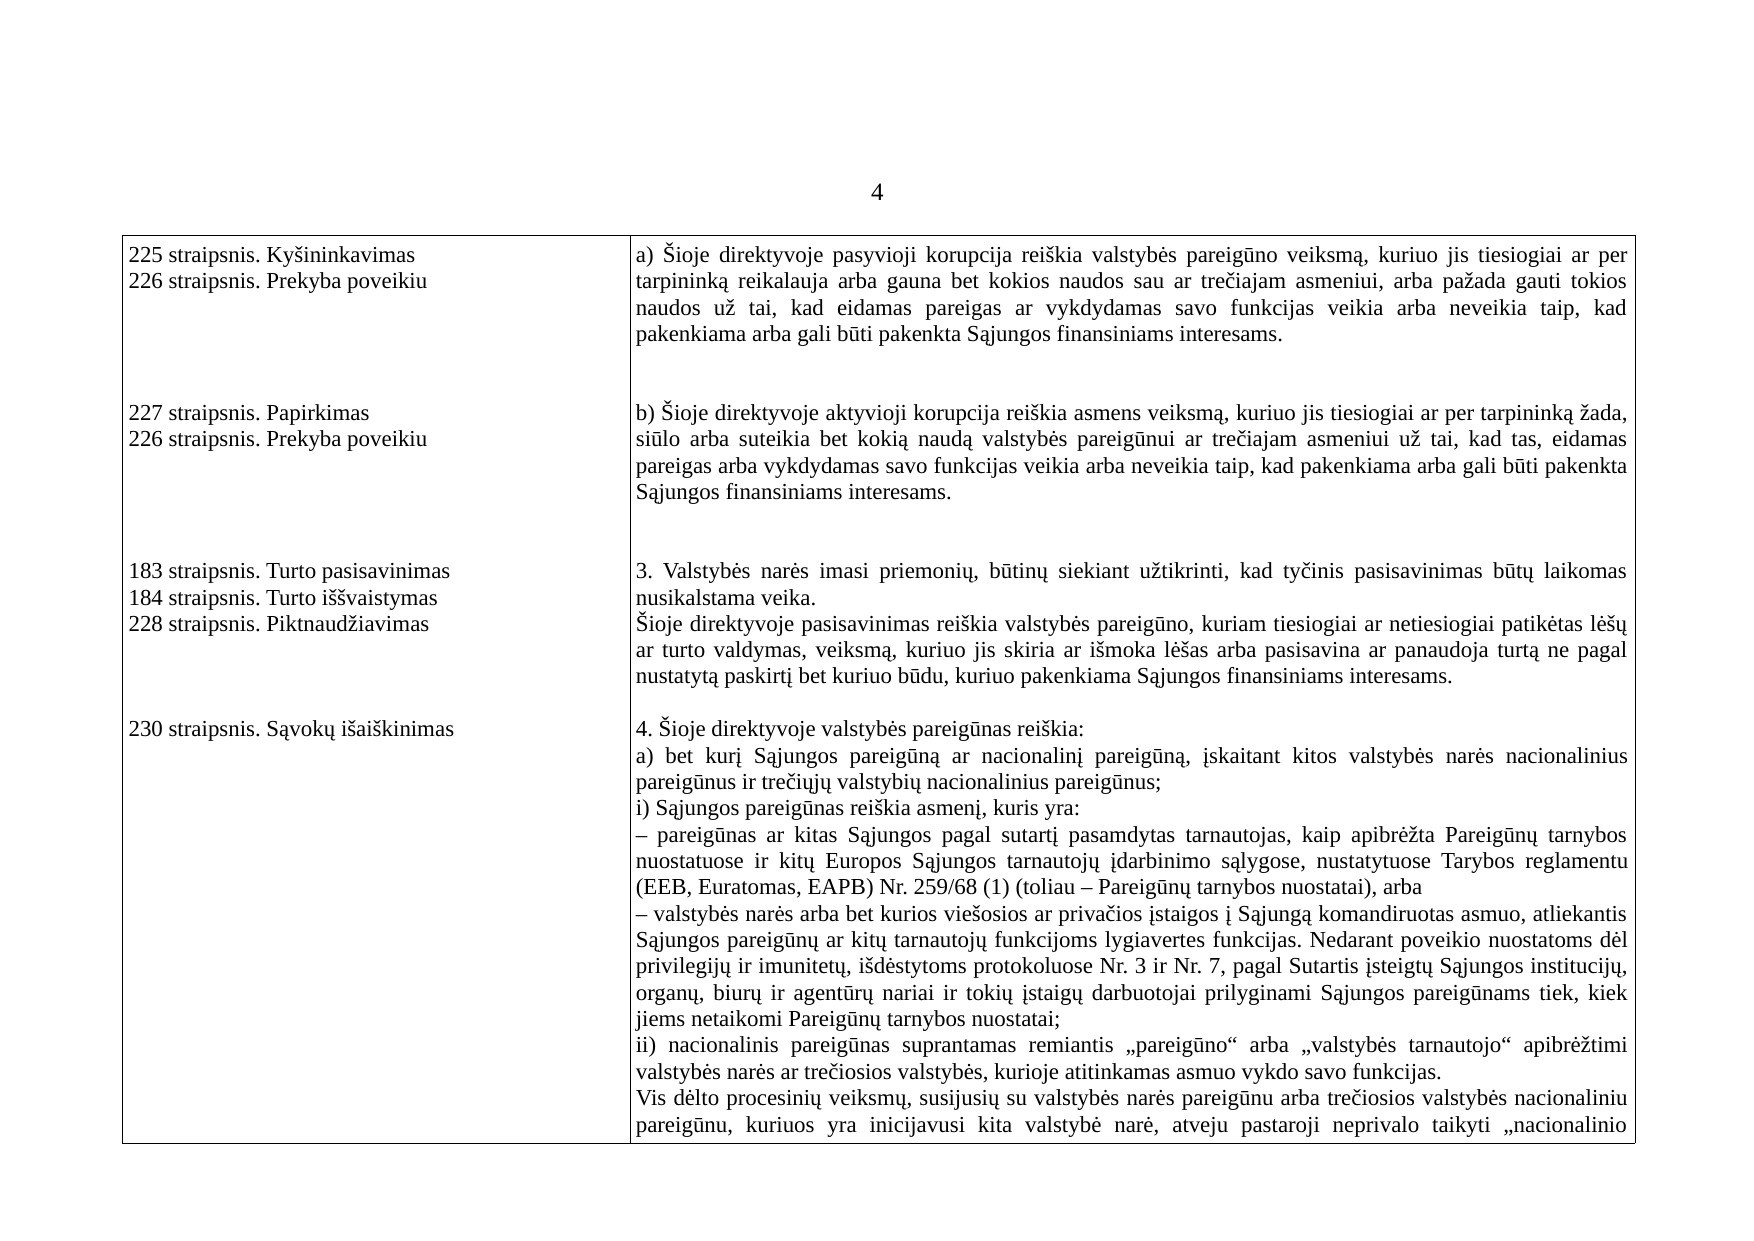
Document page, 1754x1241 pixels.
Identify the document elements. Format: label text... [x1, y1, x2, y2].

table_cell 225 straipsnis. Kyšininkavimas 226 straipsnis. Prekyba poveikiu 227 straipsnis. Papirkimas 226 straipsnis. Prekyba poveikiu 183 straipsnis. Turto pasisavinimas 184 straipsnis. Turto iššvaistymas 228 straipsnis. Piktnaudžiavimas 230 straipsnis. Sąvokų išaiškinimas [123, 236, 630, 1143]
table_cell a) Šioje direktyvoje pasyvioji korupcija reiškia valstybės pareigūno veiksmą, kuriuo jis tiesiogiai ar per tarpininką reikalauja arba gauna bet kokios naudos sau ar trečiajam asmeniui, arba pažada gauti tokios naudos už tai, kad eidamas pareigas ar vykdydamas savo funkcijas veikia arba neveikia taip, kad pakenkiama arba gali būti pakenkta Sąjungos finansiniams interesams. b) Šioje direktyvoje aktyvioji korupcija reiškia asmens veiksmą, kuriuo jis tiesiogiai ar per tarpininką žada, siūlo arba suteikia bet kokią naudą valstybės pareigūnui ar trečiajam asmeniui už tai, kad tas, eidamas pareigas arba vykdydamas savo funkcijas veikia arba neveikia taip, kad pakenkiama arba gali būti pakenkta Sąjungos finansiniams interesams. 3. Valstybės narės imasi priemonių, būtinų siekiant užtikrinti, kad tyčinis pasisavinimas būtų laikomas nusikalstama veika. Šioje direktyvoje pasisavinimas reiškia valstybės pareigūno, kuriam tiesiogiai ar netiesiogiai patikėtas lėšų ar turto valdymas, veiksmą, kuriuo jis skiria ar išmoka lėšas arba pasisavina ar panaudoja turtą ne pagal nustatytą paskirtį bet kuriuo būdu, kuriuo pakenkiama Sąjungos finansiniams interesams. 4. Šioje direktyvoje valstybės pareigūnas reiškia: a) bet kurį Sąjungos pareigūną ar nacionalinį pareigūną, įskaitant kitos valstybės narės nacionalinius pareigūnus ir trečiųjų valstybių nacionalinius pareigūnus; i) Sąjungos pareigūnas reiškia asmenį, kuris yra: – pareigūnas ar kitas Sąjungos pagal sutartį pasamdytas tarnautojas, kaip apibrėžta Pareigūnų tarnybos nuostatuose ir kitų Europos Sąjungos tarnautojų įdarbinimo sąlygose, nustatytuose Tarybos reglamentu (EEB, Euratomas, EAPB) Nr. 259/68 (1) (toliau – Pareigūnų tarnybos nuostatai), arba – valstybės narės arba bet kurios viešosios ar privačios įstaigos į Sąjungą komandiruotas asmuo, atliekantis Sąjungos pareigūnų ar kitų tarnautojų funkcijoms lygiavertes funkcijas. Nedarant poveikio nuostatoms dėl privilegijų ir imunitetų, išdėstytoms protokoluose Nr. 3 ir Nr. 7, pagal Sutartis įsteigtų Sąjungos institucijų, organų, biurų ir agentūrų nariai ir tokių įstaigų darbuotojai prilyginami Sąjungos pareigūnams tiek, kiek jiems netaikomi Pareigūnų tarnybos nuostatai; ii) nacionalinis pareigūnas suprantamas remiantis „pareigūno“ arba „valstybės tarnautojo“ apibrėžtimi valstybės narės ar trečiosios valstybės, kurioje atitinkamas asmuo vykdo savo funkcijas. Vis dėlto procesinių veiksmų, susijusių su valstybės narės pareigūnu arba trečiosios valstybės nacionaliniu pareigūnu, kuriuos yra inicijavusi kita valstybė narė, atveju pastaroji neprivalo taikyti „nacionalinio [631, 236, 1635, 1143]
